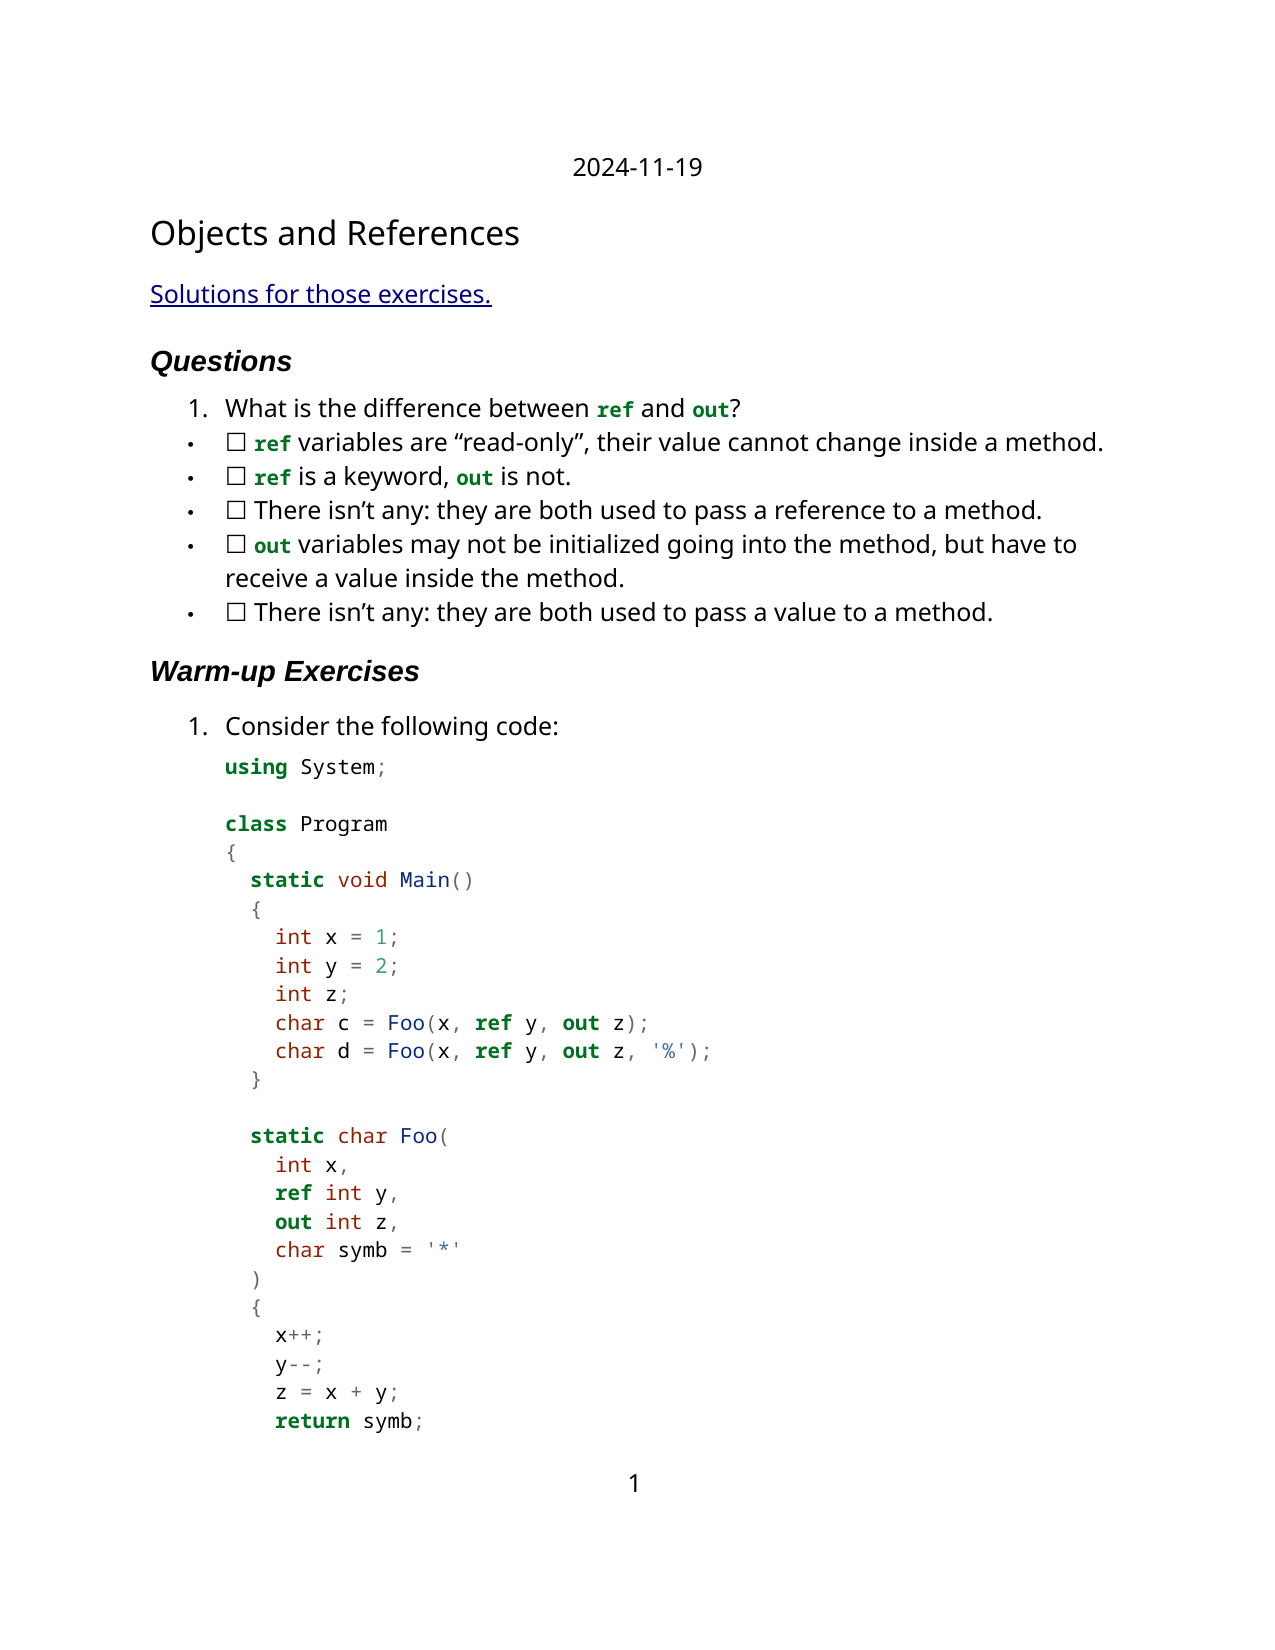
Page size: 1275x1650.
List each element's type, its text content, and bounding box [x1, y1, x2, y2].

list ☐ out variables may not be initialized going into the method, but have to receive a value inside the method. [187, 527, 1125, 595]
list } [187, 1064, 1125, 1093]
list static char Foo( [187, 1121, 1125, 1150]
list ) [187, 1264, 1125, 1292]
list char d = Foo(x, ref y, out z, '%'); [187, 1036, 1125, 1064]
list ☐ ref variables are “read-only”, their value cannot change inside a method. [187, 424, 1125, 458]
list static void Main() [187, 866, 1125, 894]
list char symb = '*' [187, 1235, 1125, 1264]
list What is the difference between ref and out? [187, 390, 1125, 424]
list { [187, 1292, 1125, 1321]
list x++; [187, 1321, 1125, 1349]
list int z; [187, 979, 1125, 1008]
list using System; [187, 752, 1125, 780]
list out int z, [187, 1207, 1125, 1235]
list return symb; [187, 1406, 1125, 1434]
list ☐ There isn’t any: they are both used to pass a value to a method. [187, 595, 1125, 629]
list int x, [187, 1150, 1125, 1178]
text 2024-11-19 [150, 150, 1125, 184]
list { [187, 894, 1125, 922]
list char c = Foo(x, ref y, out z); [187, 1008, 1125, 1036]
list z = x + y; [187, 1377, 1125, 1406]
list { [187, 837, 1125, 866]
list y--; [187, 1349, 1125, 1377]
subtitle Questions [150, 344, 1125, 378]
list ref int y, [187, 1178, 1125, 1207]
list class Program [187, 809, 1125, 837]
list int x = 1; [187, 922, 1125, 951]
subtitle Warm-up Exercises [150, 654, 1125, 687]
list ☐ There isn’t any: they are both used to pass a reference to a method. [187, 492, 1125, 527]
list int y = 2; [187, 951, 1125, 979]
text Solutions for those exercises. [150, 276, 1125, 310]
list ☐ ref is a keyword, out is not. [187, 458, 1125, 492]
list Consider the following code: [187, 709, 1125, 743]
subtitle Objects and References [150, 209, 1125, 255]
